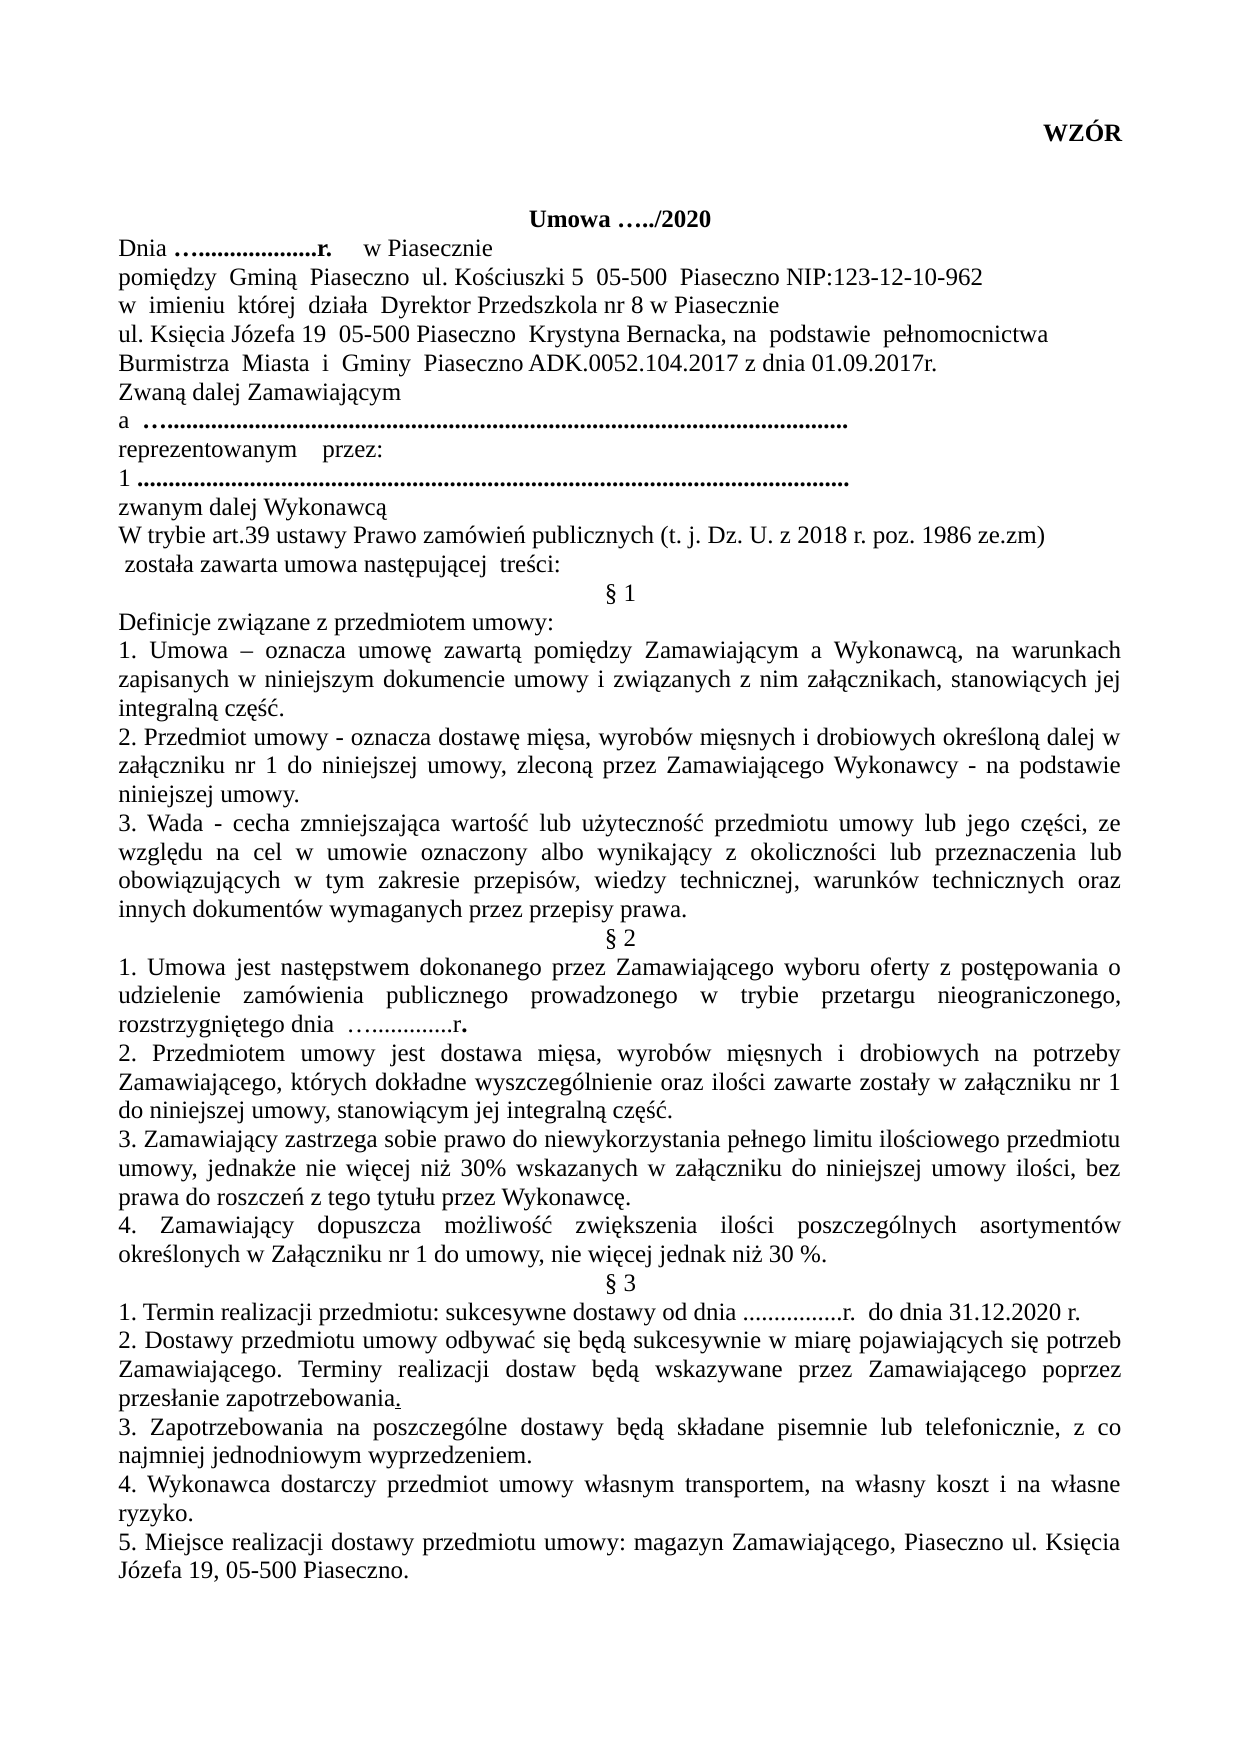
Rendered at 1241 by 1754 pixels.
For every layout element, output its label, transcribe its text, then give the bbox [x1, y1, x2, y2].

text 2. Dostawy przedmiotu umowy odbywać się będą sukcesywnie w miarę pojawiających się potrzeb Zamawiającego. Terminy realizacji dostaw będą wskazywane przez Zamawiającego poprzez przesłanie zapotrzebowania. [118, 1326, 1122, 1412]
text 1 .................................................................................................................. [118, 463, 1122, 492]
text ul. Księcia Józefa 19 05-500 Piaseczno Krystyna Bernacka, na podstawie pełnomocnictwa [118, 319, 1122, 348]
text 4. Wykonawca dostarczy przedmiot umowy własnym transportem, na własny koszt i na własne ryzyko. [118, 1469, 1122, 1527]
text 3. Zapotrzebowania na poszczególne dostawy będą składane pisemnie lub telefonicznie, z co najmniej jednodniowym wyprzedzeniem. [118, 1412, 1122, 1469]
text § 2 [118, 923, 1122, 952]
text Burmistrza Miasta i Gminy Piaseczno ADK.0052.104.2017 z dnia 01.09.2017r. [118, 348, 1122, 377]
text a …............................................................................................................. [118, 406, 1122, 434]
text reprezentowanym przez: [118, 434, 1122, 463]
text 4. Zamawiający dopuszcza możliwość zwiększenia ilości poszczególnych asortymentów określonych w Załączniku nr 1 do umowy, nie więcej jednak niż 30 %. [118, 1211, 1122, 1268]
text 5. Miejsce realizacji dostawy przedmiotu umowy: magazyn Zamawiającego, Piaseczno ul. Księcia Józefa 19, 05-500 Piaseczno. [118, 1527, 1122, 1584]
text 1. Umowa – oznacza umowę zawartą pomiędzy Zamawiającym a Wykonawcą, na warunkach zapisanych w niniejszym dokumencie umowy i związanych z nim załącznikach, stanowiących jej integralną część. [118, 636, 1122, 722]
text Zwaną dalej Zamawiającym [118, 377, 1122, 406]
text w imieniu której działa Dyrektor Przedszkola nr 8 w Piasecznie [118, 291, 1122, 319]
text Umowa …../2020 [118, 204, 1122, 233]
text WZÓR [118, 118, 1122, 147]
text 3. Zamawiający zastrzega sobie prawo do niewykorzystania pełnego limitu ilościowego przedmiotu umowy, jednakże nie więcej niż 30% wskazanych w załączniku do niniejszej umowy ilości, bez prawa do roszczeń z tego tytułu przez Wykonawcę. [118, 1124, 1122, 1211]
text 1. Umowa jest następstwem dokonanego przez Zamawiającego wyboru oferty z postępowania o udzielenie zamówienia publicznego prowadzonego w trybie przetargu nieograniczonego, rozstrzygniętego dnia ….............r. [118, 952, 1122, 1038]
text pomiędzy Gminą Piaseczno ul. Kościuszki 5 05-500 Piaseczno NIP:123-12-10-962 [118, 262, 1122, 291]
text zwanym dalej Wykonawcą [118, 492, 1122, 521]
text 2. Przedmiot umowy - oznacza dostawę mięsa, wyrobów mięsnych i drobiowych określoną dalej w załączniku nr 1 do niniejszej umowy, zleconą przez Zamawiającego Wykonawcy - na podstawie niniejszej umowy. [118, 722, 1122, 808]
text W trybie art.39 ustawy Prawo zamówień publicznych (t. j. Dz. U. z 2018 r. poz. 1986 ze.zm) [118, 521, 1122, 549]
text 2. Przedmiotem umowy jest dostawa mięsa, wyrobów mięsnych i drobiowych na potrzeby Zamawiającego, których dokładne wyszczególnienie oraz ilości zawarte zostały w załączniku nr 1 do niniejszej umowy, stanowiącym jej integralną część. [118, 1038, 1122, 1124]
text Dnia …...................r. w Piasecznie [118, 233, 1122, 262]
text § 3 [118, 1268, 1122, 1297]
text została zawarta umowa następującej treści: [118, 549, 1122, 578]
text 3. Wada - cecha zmniejszająca wartość lub użyteczność przedmiotu umowy lub jego części, ze względu na cel w umowie oznaczony albo wynikający z okoliczności lub przeznaczenia lub obowiązujących w tym zakresie przepisów, wiedzy technicznej, warunków technicznych oraz innych dokumentów wymaganych przez przepisy prawa. [118, 808, 1122, 923]
text § 1 [118, 578, 1122, 607]
text Definicje związane z przedmiotem umowy: [118, 607, 1122, 636]
text 1. Termin realizacji przedmiotu: sukcesywne dostawy od dnia ................r. do dnia 31.12.2020 r. [118, 1297, 1122, 1326]
